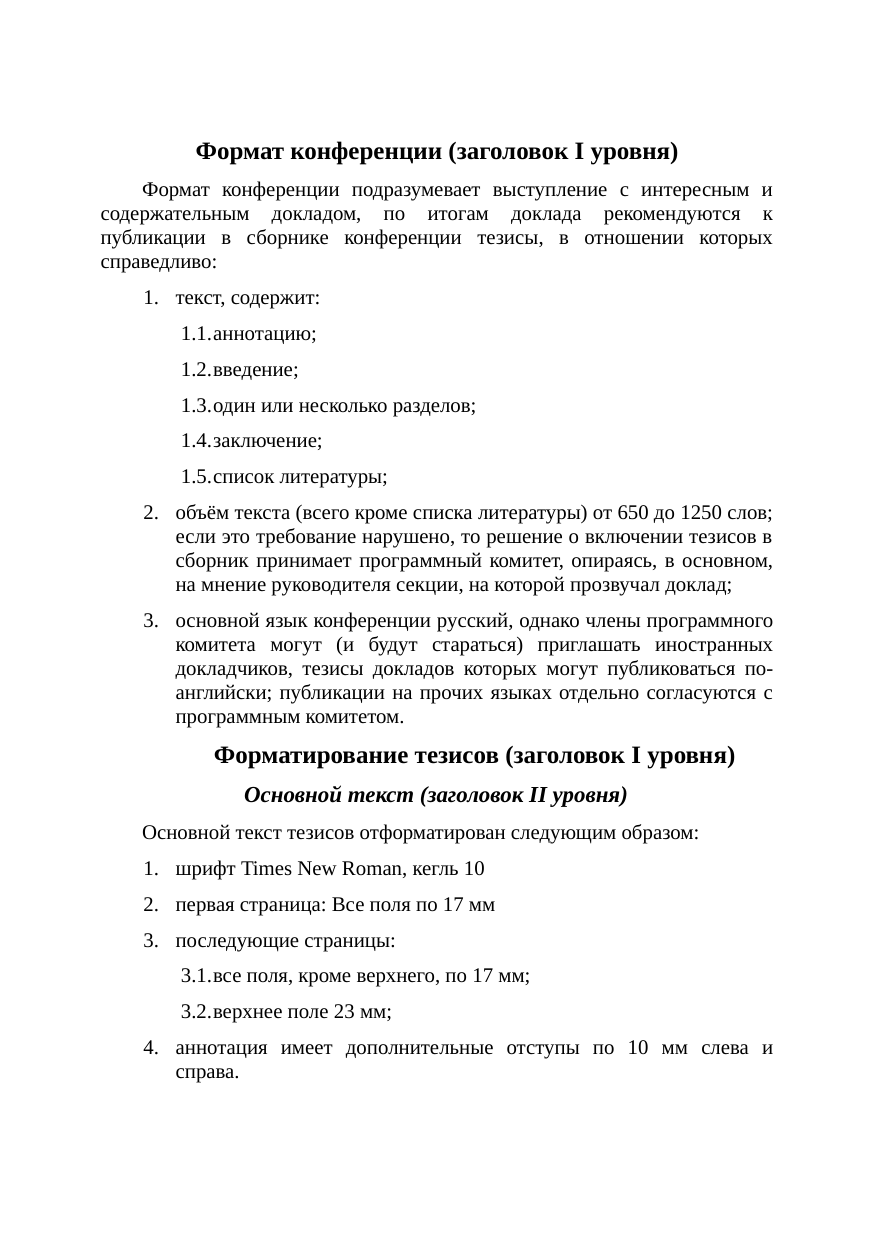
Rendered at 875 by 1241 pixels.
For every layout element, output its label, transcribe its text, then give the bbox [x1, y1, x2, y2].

list введение; [175, 357, 774, 381]
list аннотацию; [175, 321, 774, 345]
text Основной текст тезисов отформатирован следующим образом: [100, 820, 774, 844]
list шрифт Times New Roman, кегль 10 [138, 856, 774, 880]
list аннотация имеет дополнительные отступы по 10 мм слева и справа. [138, 1035, 774, 1083]
list объём текста (всего кроме списка литературы) от 650 до 1250 слов; если это требование нарушено, то решение о включении тезисов в сборник принимает программный комитет, опираясь, в основном, на мнение руководителя секции, на которой прозвучал доклад; [138, 500, 774, 596]
subtitle Форматирование тезисов (заголовок I уровня) [138, 740, 774, 769]
list основной язык конференции русский, однако члены программного комитета могут (и будут стараться) приглашать иностранных докладчиков, тезисы докладов которых могут публиковаться по-английски; публикации на прочих языках отдельно согласуются с программным комитетом. [138, 608, 774, 728]
list верхнее поле 23 мм; [175, 999, 774, 1023]
list текст, содержит: [138, 285, 774, 309]
text Формат конференции подразумевает выступление с интересным и содержательным докладом, по итогам доклада рекомендуются к публикации в сборнике конференции тезисы, в отношении которых справедливо: [100, 177, 774, 273]
list первая страница: Все поля по 17 мм [138, 892, 774, 916]
subtitle Формат конференции (заголовок I уровня) [100, 136, 774, 164]
subtitle Основной текст (заголовок II уровня) [100, 781, 774, 808]
list заключение; [175, 428, 774, 452]
list список литературы; [175, 464, 774, 488]
list все поля, кроме верхнего, по 17 мм; [175, 963, 774, 987]
list один или несколько разделов; [175, 392, 774, 417]
list последующие страницы: [138, 927, 774, 952]
